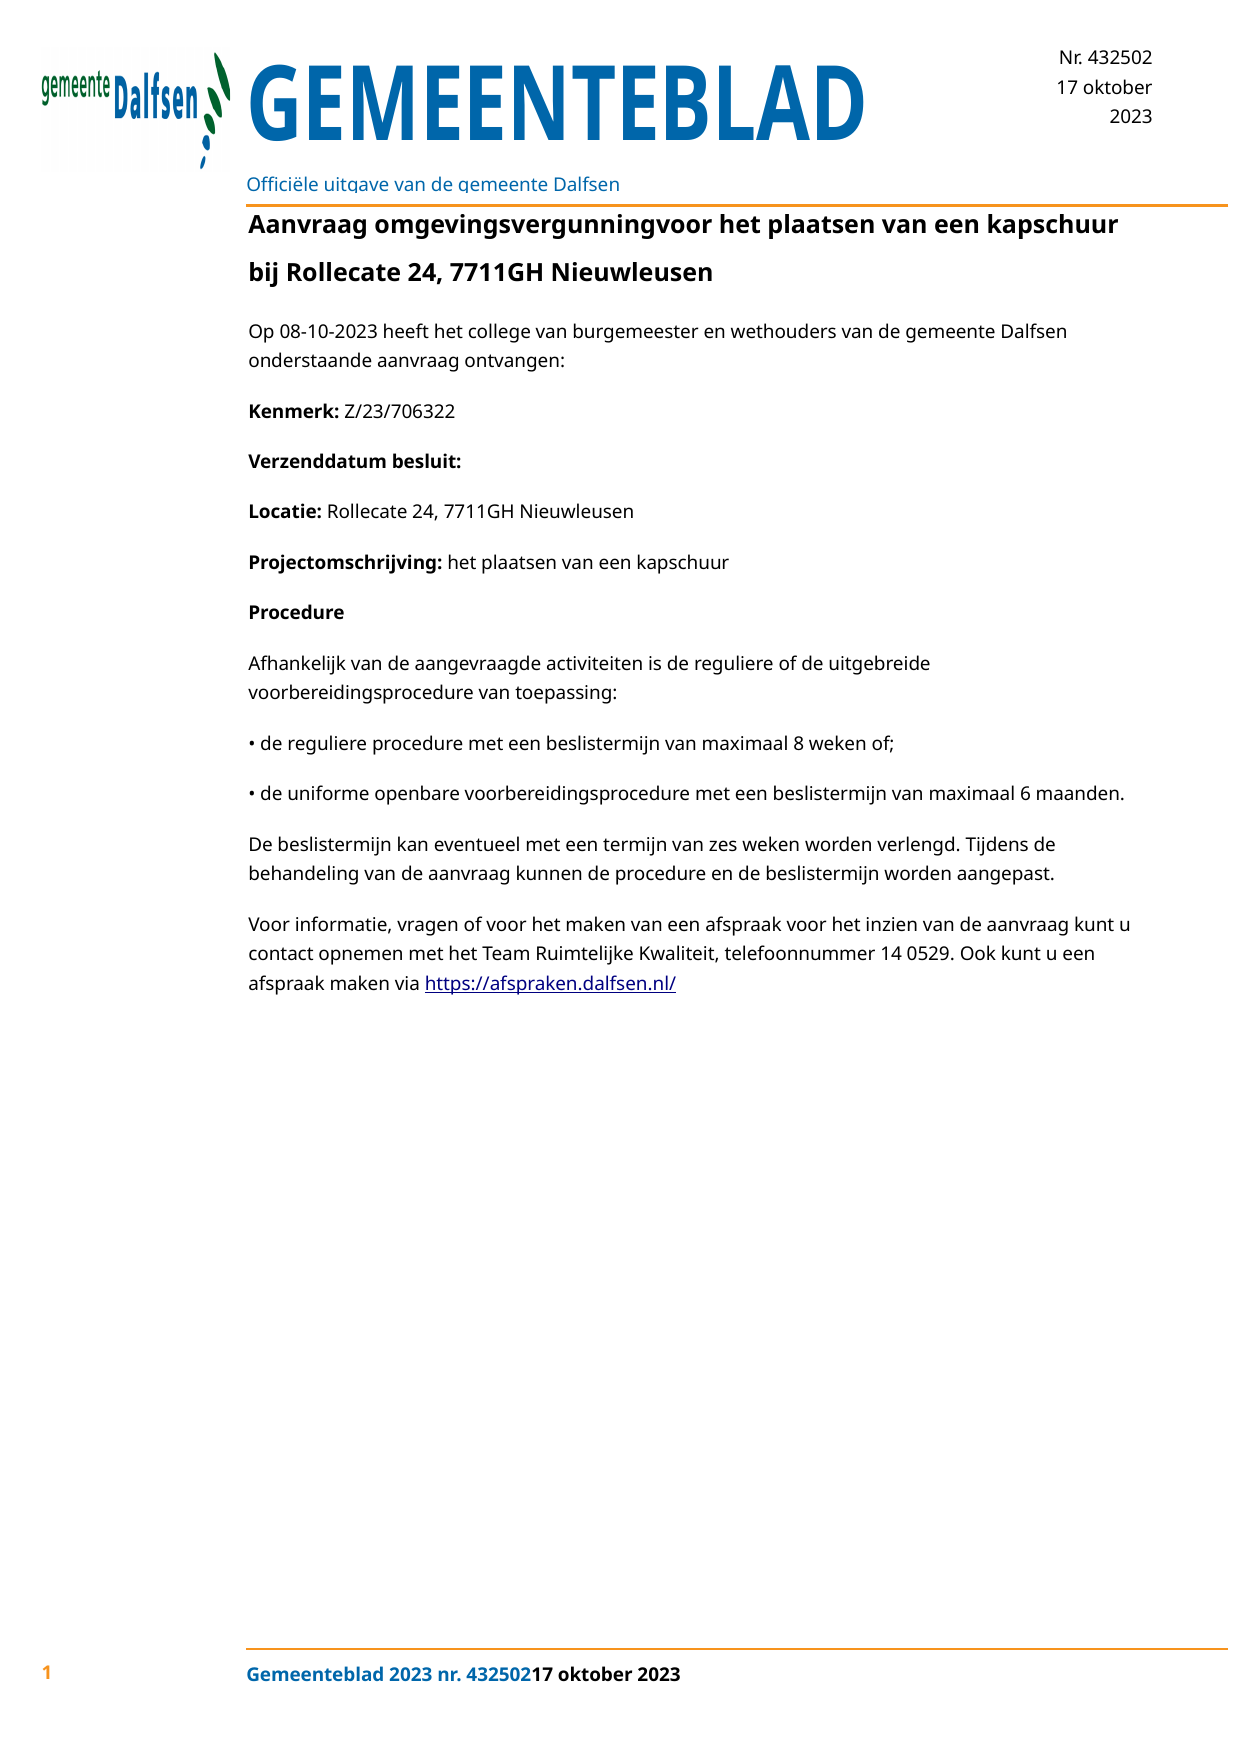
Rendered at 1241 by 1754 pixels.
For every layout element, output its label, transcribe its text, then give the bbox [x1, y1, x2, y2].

text Projectomschrijving: het plaatsen van een kapschuur [248, 549, 1152, 575]
text Aanvraag omgevingsvergunningvoor het plaatsen van een kapschuur bij Rollecate 24, 7711GH Nieuwleusen [248, 207, 1152, 288]
text Afhankelijk van de aangevraagde activiteiten is de reguliere of de uitgebreide voorbereidingsprocedure van toepassing: [248, 650, 1152, 705]
text Op 08-10-2023 heeft het college van burgemeester en wethouders van de gemeente Dalfsen onderstaande aanvraag ontvangen: [248, 318, 1152, 373]
picture [41, 47, 231, 172]
text Procedure [248, 599, 1152, 625]
text Voor informatie, vragen of voor het maken van een afspraak voor het inzien van de aanvraag kunt u contact opnemen met het Team Ruimtelijke Kwaliteit, telefoonnummer 14 0529. Ook kunt u een afspraak maken via https://afspraken.dalfsen.nl/ [248, 911, 1152, 996]
text Kenmerk: Z/23/706322 [248, 398, 1152, 424]
text • de reguliere procedure met een beslistermijn van maximaal 8 weken of; [248, 730, 1152, 756]
text Verzenddatum besluit: [248, 448, 1152, 474]
text Locatie: Rollecate 24, 7711GH Nieuwleusen [248, 499, 1152, 524]
text • de uniforme openbare voorbereidingsprocedure met een beslistermijn van maximaal 6 maanden. [248, 780, 1152, 806]
text De beslistermijn kan eventueel met een termijn van zes weken worden verlengd. Tijdens de behandeling van de aanvraag kunnen de procedure en de beslistermijn worden aangepast. [248, 831, 1152, 886]
